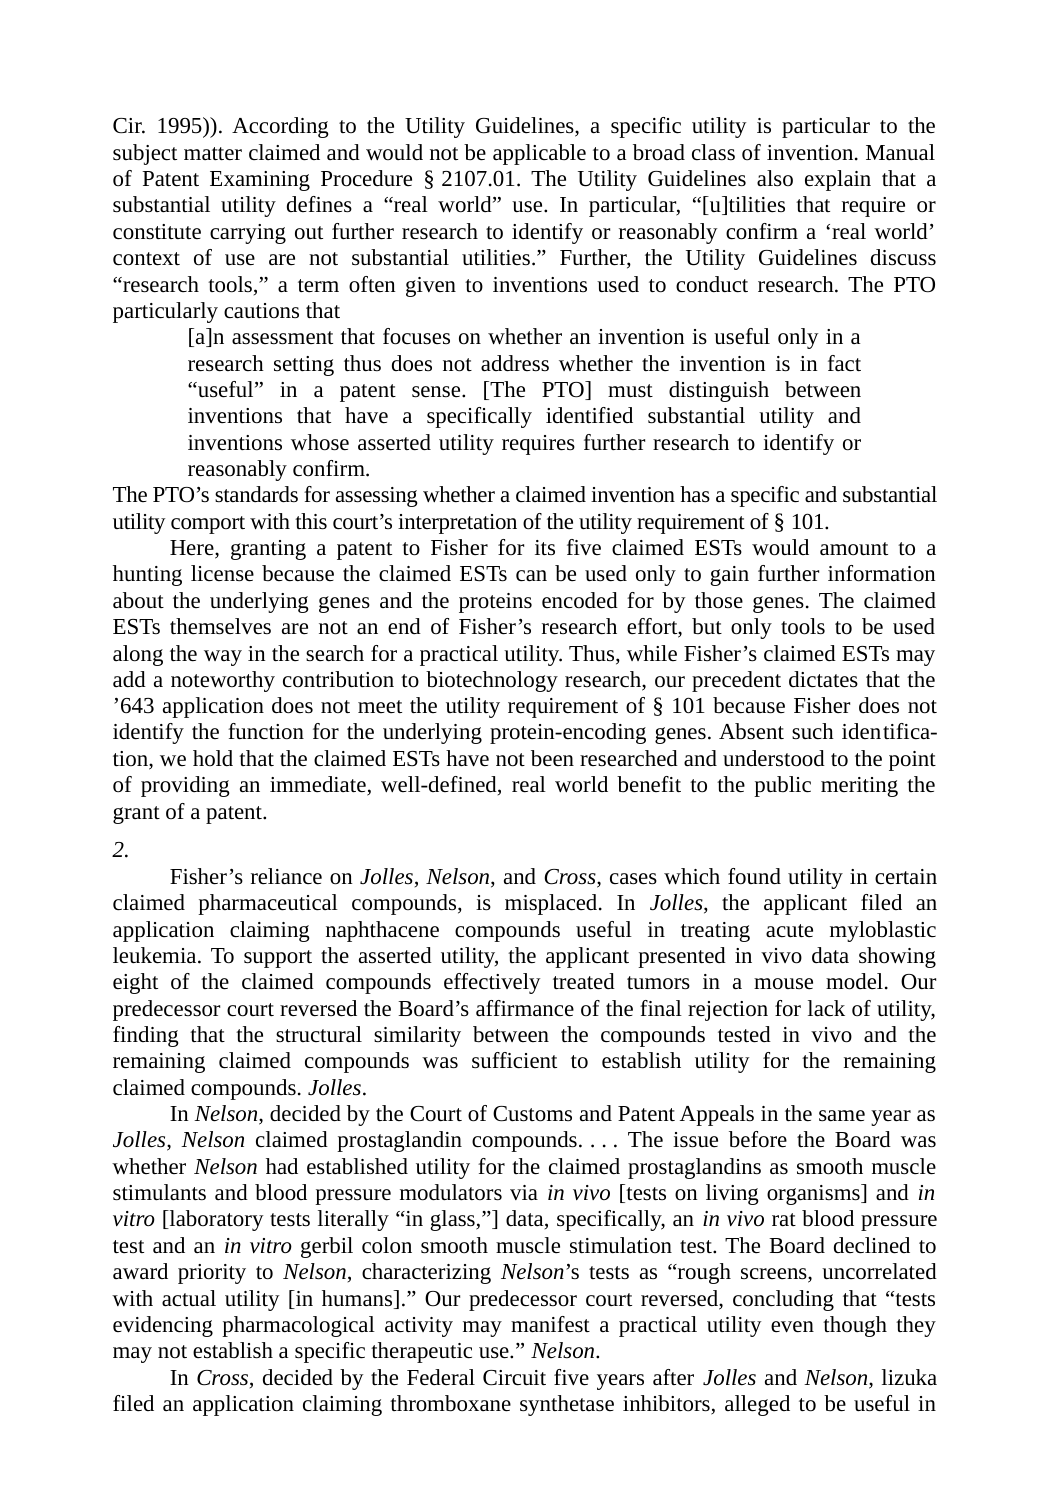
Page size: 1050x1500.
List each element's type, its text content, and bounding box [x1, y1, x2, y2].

text Fisher’s reliance on Jolles, Nelson, and Cross, cases which found utility in certain claimed pharmaceutical compounds, is misplaced. In Jolles, the applicant filed an application claiming naphthacene compounds useful in treating acute myloblastic leukemia. To support the asserted utility, the applicant presented in vivo data showing eight of the claimed compounds effectively treated tumors in a mouse model. Our predecessor court reversed the Board’s affirmance of the final rejection for lack of utility, finding that the structural similarity between the compounds tested in vivo and the remaining claimed compounds was sufficient to establish utility for the remaining claimed compounds. Jolles. [112, 863, 937, 1100]
text In Cross, decided by the Federal Circuit five years after Jolles and Nelson, lizuka filed an application claiming thromboxane synthetase inhibitors, alleged to be useful in [112, 1364, 937, 1416]
text Cir. 1995)). According to the Utility Guidelines, a specific utility is particular to the subject matter claimed and would not be applicable to a broad class of invention. Manual of Patent Examining Procedure § 2107.01. The Utility Guidelines also explain that a substantial utility defines a “real world” use. In particular, “[u]tilities that require or constitute carrying out further research to identify or reasonably confirm a ‘real world’ context of use are not substantial utilities.” Further, the Utility Guidelines discuss “research tools,” a term often given to inventions used to conduct research. The PTO particularly cautions that [112, 112, 937, 323]
text Here, granting a patent to Fisher for its five claimed ESTs would amount to a hunting license because the claimed ESTs can be used only to gain further information about the underlying genes and the proteins encoded for by those genes. The claimed ESTs themselves are not an end of Fisher’s research effort, but only tools to be used along the way in the search for a practical utility. Thus, while Fisher’s claimed ESTs may add a noteworthy contribution to biotechnology research, our precedent dictates that the ’643 application does not meet the utility requirement of § 101 because Fisher does not identify the function for the underlying protein-encoding genes. Absent such iden­ti­fi­ca­tion, we hold that the claimed ESTs have not been researched and understood to the point of providing an immediate, well-defined, real world benefit to the public meriting the grant of a patent. [112, 534, 937, 824]
text The PTO’s standards for assessing whether a claimed invention has a specific and substantial utility comport with this court’s interpretation of the utility requirement of § 101. [112, 481, 937, 534]
text [a]n assessment that focuses on whether an invention is useful only in a research setting thus does not address whether the invention is in fact “useful” in a patent sense. [The PTO] must distinguish between inventions that have a specifically identified substantial utility and inventions whose asserted utility requires further research to identify or reasonably confirm. [187, 323, 862, 481]
text In Nelson, decided by the Court of Customs and Patent Appeals in the same year as Jolles, Nelson claimed prostaglandin compounds. . . . The issue before the Board was whether Nelson had established utility for the claimed prostaglandins as smooth muscle stimulants and blood pressure modulators via in vivo [tests on living organisms] and in vitro [laboratory tests literally “in glass,”] data, specifically, an in vivo rat blood pressure test and an in vitro gerbil colon smooth muscle stimulation test. The Board declined to award priority to Nelson, characterizing Nelson’s tests as “rough screens, uncorrelated with actual utility [in humans].” Our predecessor court reversed, concluding that “tests evidencing pharmacological activity may manifest a practical utility even though they may not establish a specific therapeutic use.” Nelson. [112, 1100, 937, 1364]
text 2. [112, 837, 937, 863]
